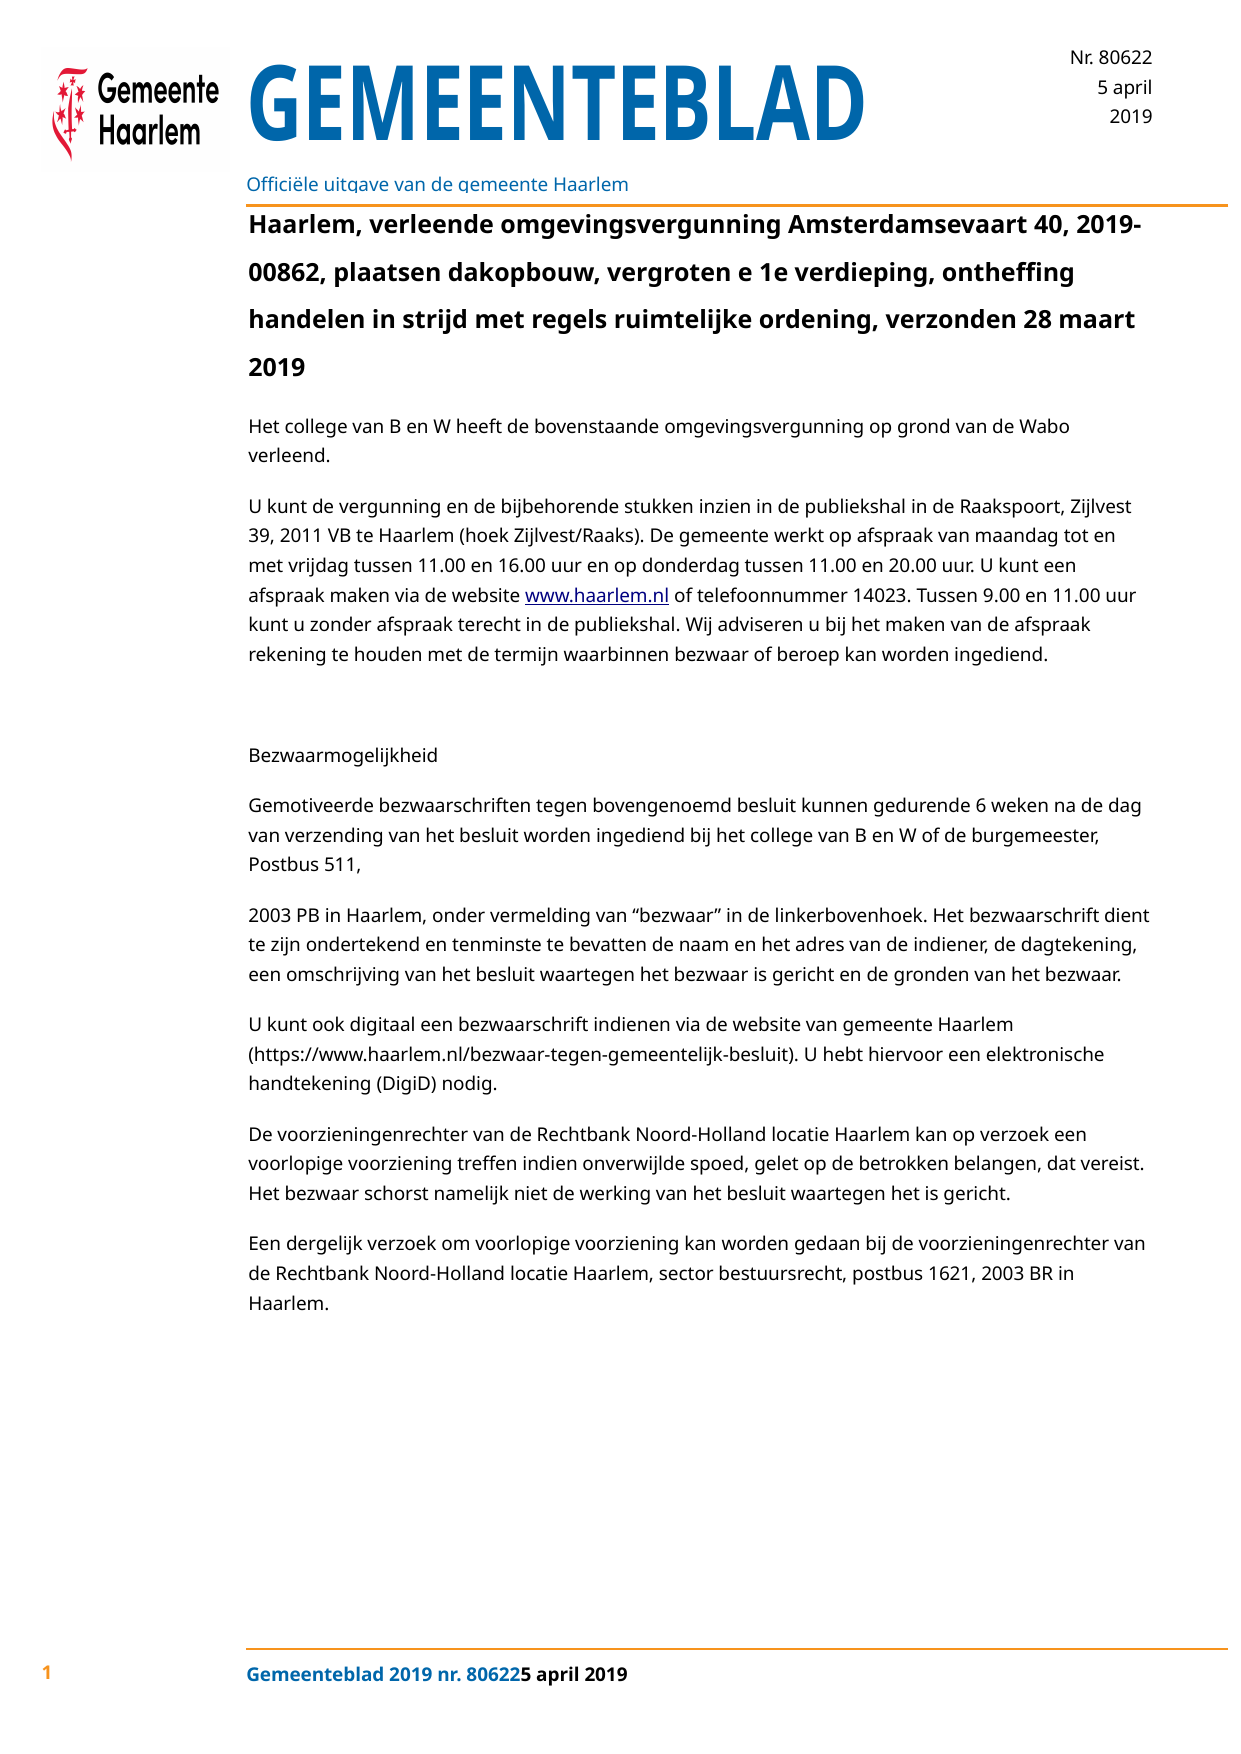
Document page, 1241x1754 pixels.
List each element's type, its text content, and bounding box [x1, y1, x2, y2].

picture [41, 47, 231, 172]
text 2003 PB in Haarlem, onder vermelding van “bezwaar” in de linkerbovenhoek. Het bezwaarschrift dient te zijn ondertekend en tenminste te bevatten de naam en het adres van de indiener, de dagtekening, een omschrijving van het besluit waartegen het bezwaar is gericht en de gronden van het bezwaar. [248, 902, 1152, 987]
text U kunt ook digitaal een bezwaarschrift indienen via de website van gemeente Haarlem (https://www.haarlem.nl/bezwaar-tegen-gemeentelijk-besluit). U hebt hiervoor een elektronische handtekening (DigiD) nodig. [248, 1011, 1152, 1096]
text Bezwaarmogelijkheid [248, 742, 1152, 768]
text Gemotiveerde bezwaarschriften tegen bovengenoemd besluit kunnen gedurende 6 weken na de dag van verzending van het besluit worden ingediend bij het college van B en W of de burgemeester, Postbus 511, [248, 792, 1152, 877]
text Het college van B en W heeft de bovenstaande omgevingsvergunning op grond van de Wabo verleend. [248, 413, 1152, 468]
text Haarlem, verleende omgevingsvergunning Amsterdamsevaart 40, 2019-00862, plaatsen dakopbouw, vergroten e 1e verdieping, ontheffing handelen in strijd met regels ruimtelijke ordening, verzonden 28 maart 2019 [248, 207, 1152, 384]
text Een dergelijk verzoek om voorlopige voorziening kan worden gedaan bij de voorzieningenrechter van de Rechtbank Noord-Holland locatie Haarlem, sector bestuursrecht, postbus 1621, 2003 BR in Haarlem. [248, 1231, 1152, 1316]
text U kunt de vergunning en de bijbehorende stukken inzien in de publiekshal in de Raakspoort, Zijlvest 39, 2011 VB te Haarlem (hoek Zijlvest/Raaks). De gemeente werkt op afspraak van maandag tot en met vrijdag tussen 11.00 en 16.00 uur en op donderdag tussen 11.00 en 20.00 uur. U kunt een afspraak maken via de website www.haarlem.nl of telefoonnummer 14023. Tussen 9.00 en 11.00 uur kunt u zonder afspraak terecht in de publiekshal. Wij adviseren u bij het maken van de afspraak rekening te houden met de termijn waarbinnen bezwaar of beroep kan worden ingediend. [248, 493, 1152, 667]
text De voorzieningenrechter van de Rechtbank Noord-Holland locatie Haarlem kan op verzoek een voorlopige voorziening treffen indien onverwijlde spoed, gelet op de betrokken belangen, dat vereist. Het bezwaar schorst namelijk niet de werking van het besluit waartegen het is gericht. [248, 1121, 1152, 1206]
